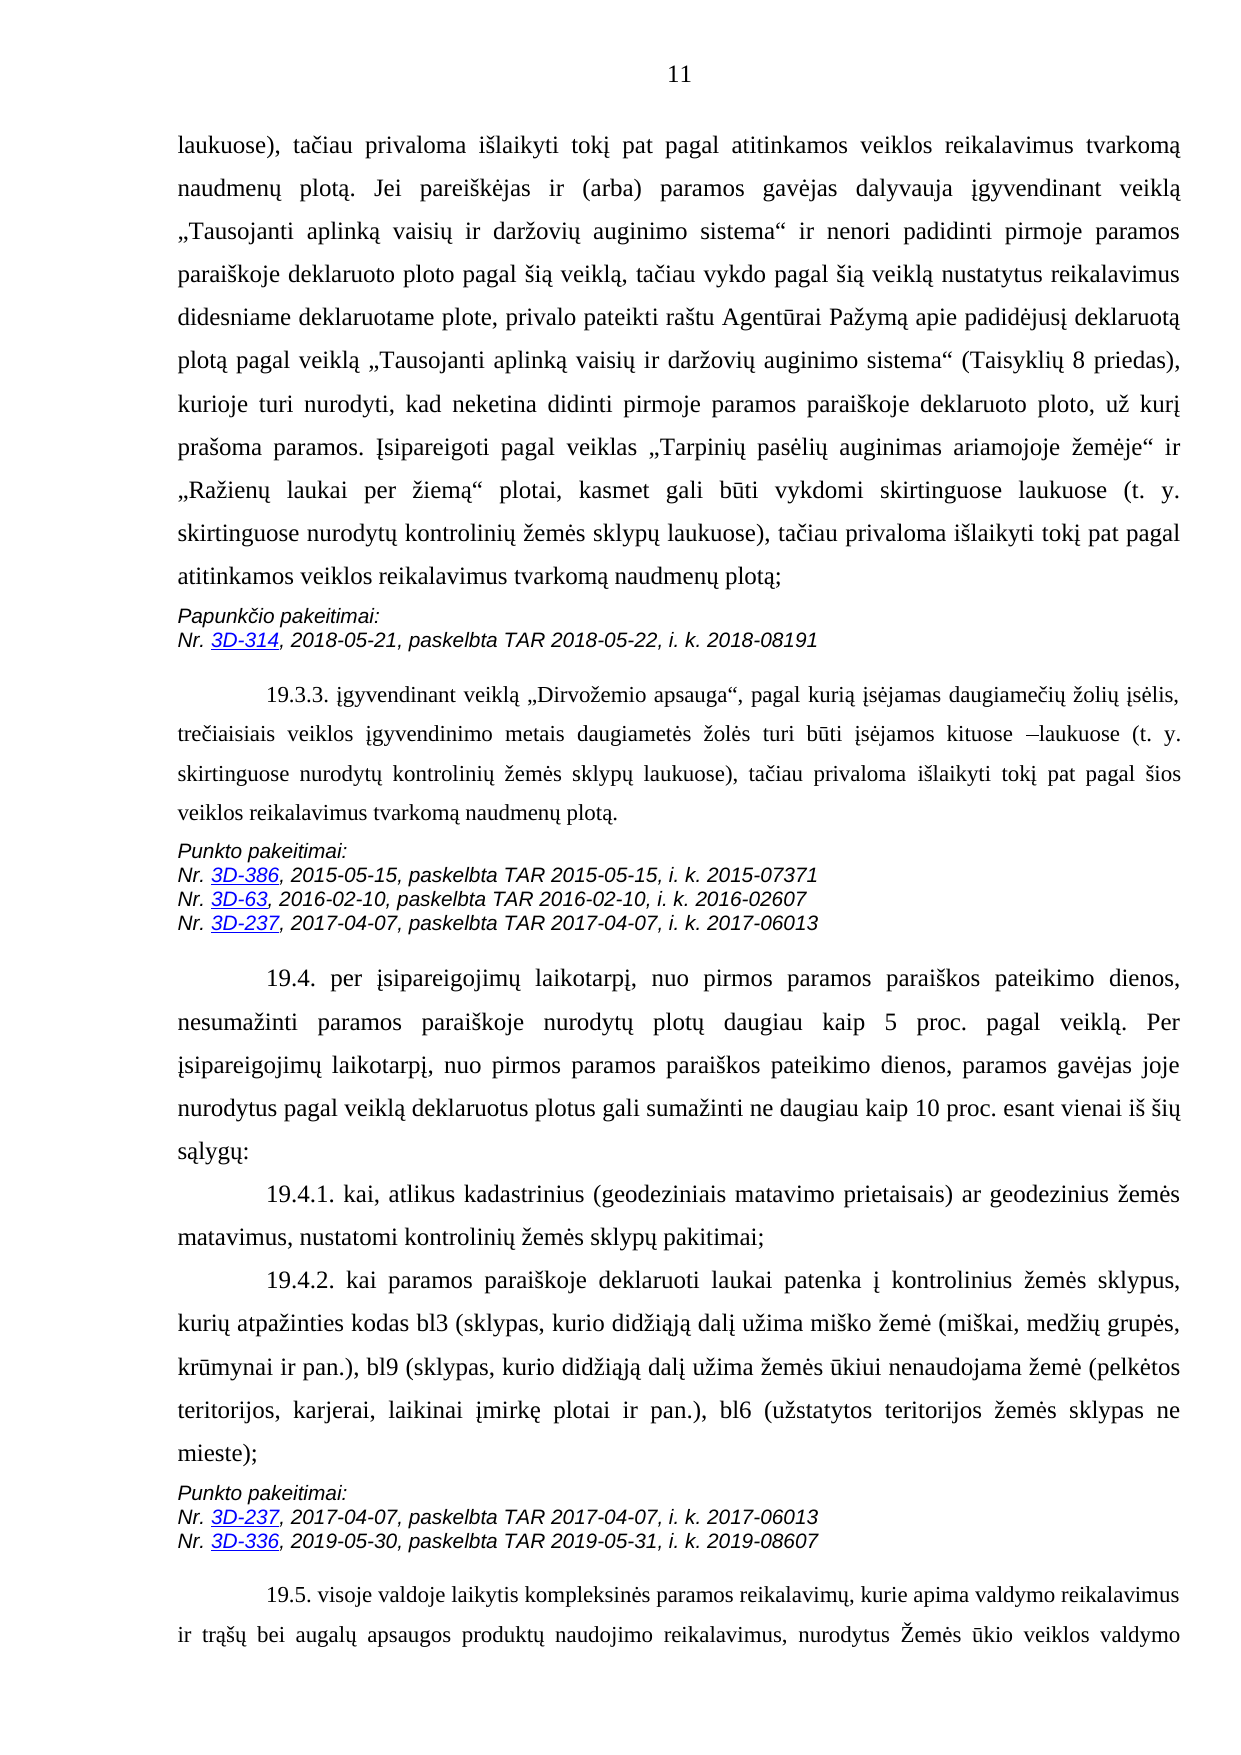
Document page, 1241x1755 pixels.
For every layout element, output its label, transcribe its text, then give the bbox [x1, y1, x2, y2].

text Punkto pakeitimai: [177, 839, 1181, 863]
text 19.4. per įsipareigojimų laikotarpį, nuo pirmos paramos paraiškos pateikimo dienos, nesumažinti paramos paraiškoje nurodytų plotų daugiau kaip 5 proc. pagal veiklą. Per įsipareigojimų laikotarpį, nuo pirmos paramos paraiškos pateikimo dienos, paramos gavėjas joje nurodytus pagal veiklą deklaruotus plotus gali sumažinti ne daugiau kaip 10 proc. esant vienai iš šių sąlygų: [177, 963, 1181, 1165]
text 19.3.3. įgyvendinant veiklą „Dirvožemio apsauga“, pagal kurią įsėjamas daugiamečių žolių įsėlis, trečiaisiais veiklos įgyvendinimo metais daugiametės žolės turi būti įsėjamos kituose laukuose (t. y. skirtinguose nurodytų kontrolinių žemės sklypų laukuose), tačiau privaloma išlaikyti tokį pat pagal šios veiklos reikalavimus tvarkomą naudmenų plotą. [177, 681, 1181, 826]
text 19.5. visoje valdoje laikytis kompleksinės paramos reikalavimų, kurie apima valdymo reikalavimus ir trąšų bei augalų apsaugos produktų naudojimo reikalavimus, nurodytus Žemės ūkio veiklos valdymo [177, 1582, 1181, 1647]
text Nr. 3D-237, 2017-04-07, paskelbta TAR 2017-04-07, i. k. 2017-06013 [177, 911, 1181, 935]
text Nr. 3D-63, 2016-02-10, paskelbta TAR 2016-02-10, i. k. 2016-02607 [177, 887, 1181, 911]
text Nr. 3D-336, 2019-05-30, paskelbta TAR 2019-05-31, i. k. 2019-08607 [177, 1529, 1181, 1553]
text 19.4.2. kai paramos paraiškoje deklaruoti laukai patenka į kontrolinius žemės sklypus, kurių atpažinties kodas bl3 (sklypas, kurio didžiąją dalį užima miško žemė (miškai, medžių grupės, krūmynai ir pan.), bl9 (sklypas, kurio didžiąją dalį užima žemės ūkiui nenaudojama žemė (pelkėtos teritorijos, karjerai, laikinai įmirkę plotai ir pan.), bl6 (užstatytos teritorijos žemės sklypas ne mieste); [177, 1265, 1181, 1467]
text Nr. 3D-386, 2015-05-15, paskelbta TAR 2015-05-15, i. k. 2015-07371 [177, 863, 1181, 887]
text Punkto pakeitimai: [177, 1481, 1181, 1505]
text Nr. 3D-314, 2018-05-21, paskelbta TAR 2018-05-22, i. k. 2018-08191 [177, 628, 1181, 652]
text laukuose), tačiau privaloma išlaikyti tokį pat pagal atitinkamos veiklos reikalavimus tvarkomą naudmenų plotą. Jei pareiškėjas ir (arba) paramos gavėjas dalyvauja įgyvendinant veiklą „Tausojanti aplinką vaisių ir daržovių auginimo sistema“ ir nenori padidinti pirmoje paramos paraiškoje deklaruoto ploto pagal šią veiklą, tačiau vykdo pagal šią veiklą nustatytus reikalavimus didesniame deklaruotame plote, privalo pateikti raštu Agentūrai Pažymą apie padidėjusį deklaruotą plotą pagal veiklą „Tausojanti aplinką vaisių ir daržovių auginimo sistema“ (Taisyklių 8 priedas), kurioje turi nurodyti, kad neketina didinti pirmoje paramos paraiškoje deklaruoto ploto, už kurį prašoma paramos. Įsipareigoti pagal veiklas „Tarpinių pasėlių auginimas ariamojoje žemėje“ ir „Ražienų laukai per žiemą“ plotai, kasmet gali būti vykdomi skirtinguose laukuose (t. y. skirtinguose nurodytų kontrolinių žemės sklypų laukuose), tačiau privaloma išlaikyti tokį pat pagal atitinkamos veiklos reikalavimus tvarkomą naudmenų plotą; [177, 130, 1181, 590]
text Nr. 3D-237, 2017-04-07, paskelbta TAR 2017-04-07, i. k. 2017-06013 [177, 1505, 1181, 1529]
text 19.4.1. kai, atlikus kadastrinius (geodeziniais matavimo prietaisais) ar geodezinius žemės matavimus, nustatomi kontrolinių žemės sklypų pakitimai; [177, 1179, 1181, 1251]
text Papunkčio pakeitimai: [177, 604, 1181, 628]
